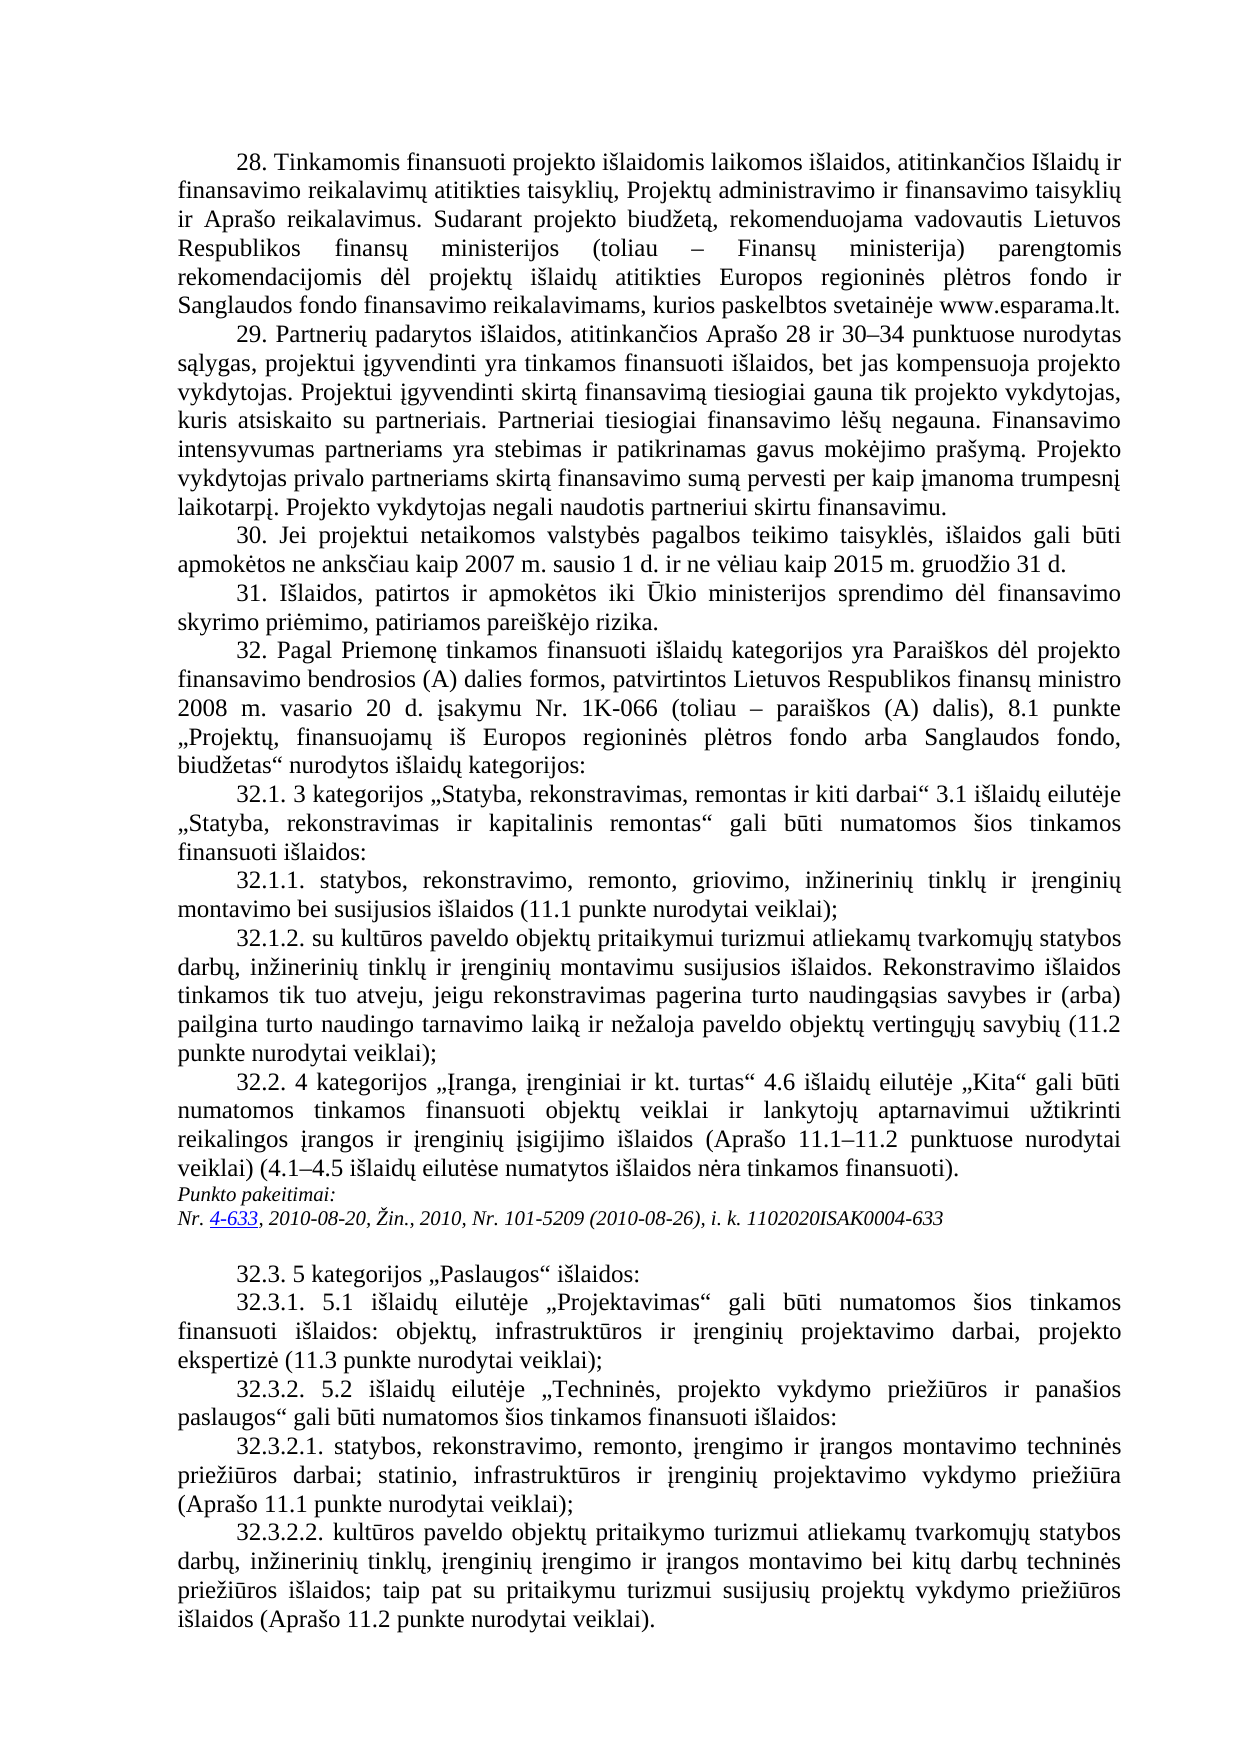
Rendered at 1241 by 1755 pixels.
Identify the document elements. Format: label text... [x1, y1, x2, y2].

text 28. Tinkamomis finansuoti projekto išlaidomis laikomos išlaidos, atitinkančios Išlaidų ir finansavimo reikalavimų atitikties taisyklių, Projektų administravimo ir finansavimo taisyklių ir Aprašo reikalavimus. Sudarant projekto biudžetą, rekomenduojama vadovautis Lietuvos Respublikos finansų ministerijos (toliau – Finansų ministerija) parengtomis rekomendacijomis dėl projektų išlaidų atitikties Europos regioninės plėtros fondo ir Sanglaudos fondo finansavimo reikalavimams, kurios paskelbtos svetainėje www.esparama.lt. [177, 147, 1122, 319]
text 32.1. 3 kategorijos „Statyba, rekonstravimas, remontas ir kiti darbai“ 3.1 išlaidų eilutėje „Statyba, rekonstravimas ir kapitalinis remontas“ gali būti numatomos šios tinkamos finansuoti išlaidos: [177, 779, 1122, 866]
text 30. Jei projektui netaikomos valstybės pagalbos teikimo taisyklės, išlaidos gali būti apmokėtos ne anksčiau kaip 2007 m. sausio 1 d. ir ne vėliau kaip 2015 m. gruodžio 31 d. [177, 521, 1122, 578]
text Nr. 4-633, 2010-08-20, Žin., 2010, Nr. 101-5209 (2010-08-26), i. k. 1102020ISAK0004-633 [177, 1206, 1122, 1230]
text 31. Išlaidos, patirtos ir apmokėtos iki Ūkio ministerijos sprendimo dėl finansavimo skyrimo priėmimo, patiriamos pareiškėjo rizika. [177, 578, 1122, 636]
text 32. Pagal Priemonę tinkamos finansuoti išlaidų kategorijos yra Paraiškos dėl projekto finansavimo bendrosios (A) dalies formos, patvirtintos Lietuvos Respublikos finansų ministro 2008 m. vasario 20 d. įsakymu Nr. 1K-066 (toliau – paraiškos (A) dalis), 8.1 punkte „Projektų, finansuojamų iš Europos regioninės plėtros fondo arba Sanglaudos fondo, biudžetas“ nurodytos išlaidų kategorijos: [177, 636, 1122, 779]
text Punkto pakeitimai: [177, 1182, 1122, 1206]
text 32.3.2.2. kultūros paveldo objektų pritaikymo turizmui atliekamų tvarkomųjų statybos darbų, inžinerinių tinklų, įrenginių įrengimo ir įrangos montavimo bei kitų darbų techninės priežiūros išlaidos; taip pat su pritaikymu turizmui susijusių projektų vykdymo priežiūros išlaidos (Aprašo 11.2 punkte nurodytai veiklai). [177, 1517, 1122, 1632]
text 32.3. 5 kategorijos „Paslaugos“ išlaidos: [177, 1259, 1122, 1287]
text 32.3.2.1. statybos, rekonstravimo, remonto, įrengimo ir įrangos montavimo techninės priežiūros darbai; statinio, infrastruktūros ir įrenginių projektavimo vykdymo priežiūra (Aprašo 11.1 punkte nurodytai veiklai); [177, 1431, 1122, 1517]
text 32.3.2. 5.2 išlaidų eilutėje „Techninės, projekto vykdymo priežiūros ir panašios paslaugos“ gali būti numatomos šios tinkamos finansuoti išlaidos: [177, 1374, 1122, 1431]
text 32.2. 4 kategorijos „Įranga, įrenginiai ir kt. turtas“ 4.6 išlaidų eilutėje „Kita“ gali būti numatomos tinkamos finansuoti objektų veiklai ir lankytojų aptarnavimui užtikrinti reikalingos įrangos ir įrenginių įsigijimo išlaidos (Aprašo 11.1–11.2 punktuose nurodytai veiklai) (4.1–4.5 išlaidų eilutėse numatytos išlaidos nėra tinkamos finansuoti). [177, 1067, 1122, 1182]
text 32.3.1. 5.1 išlaidų eilutėje „Projektavimas“ gali būti numatomos šios tinkamos finansuoti išlaidos: objektų, infrastruktūros ir įrenginių projektavimo darbai, projekto ekspertizė (11.3 punkte nurodytai veiklai); [177, 1287, 1122, 1374]
text 32.1.1. statybos, rekonstravimo, remonto, griovimo, inžinerinių tinklų ir įrenginių montavimo bei susijusios išlaidos (11.1 punkte nurodytai veiklai); [177, 866, 1122, 923]
text 29. Partnerių padarytos išlaidos, atitinkančios Aprašo 28 ir 30–34 punktuose nurodytas sąlygas, projektui įgyvendinti yra tinkamos finansuoti išlaidos, bet jas kompensuoja projekto vykdytojas. Projektui įgyvendinti skirtą finansavimą tiesiogiai gauna tik projekto vykdytojas, kuris atsiskaito su partneriais. Partneriai tiesiogiai finansavimo lėšų negauna. Finansavimo intensyvumas partneriams yra stebimas ir patikrinamas gavus mokėjimo prašymą. Projekto vykdytojas privalo partneriams skirtą finansavimo sumą pervesti per kaip įmanoma trumpesnį laikotarpį. Projekto vykdytojas negali naudotis partneriui skirtu finansavimu. [177, 319, 1122, 521]
text 32.1.2. su kultūros paveldo objektų pritaikymui turizmui atliekamų tvarkomųjų statybos darbų, inžinerinių tinklų ir įrenginių montavimu susijusios išlaidos. Rekonstravimo išlaidos tinkamos tik tuo atveju, jeigu rekonstravimas pagerina turto naudingąsias savybes ir (arba) pailgina turto naudingo tarnavimo laiką ir nežaloja paveldo objektų vertingųjų savybių (11.2 punkte nurodytai veiklai); [177, 923, 1122, 1067]
